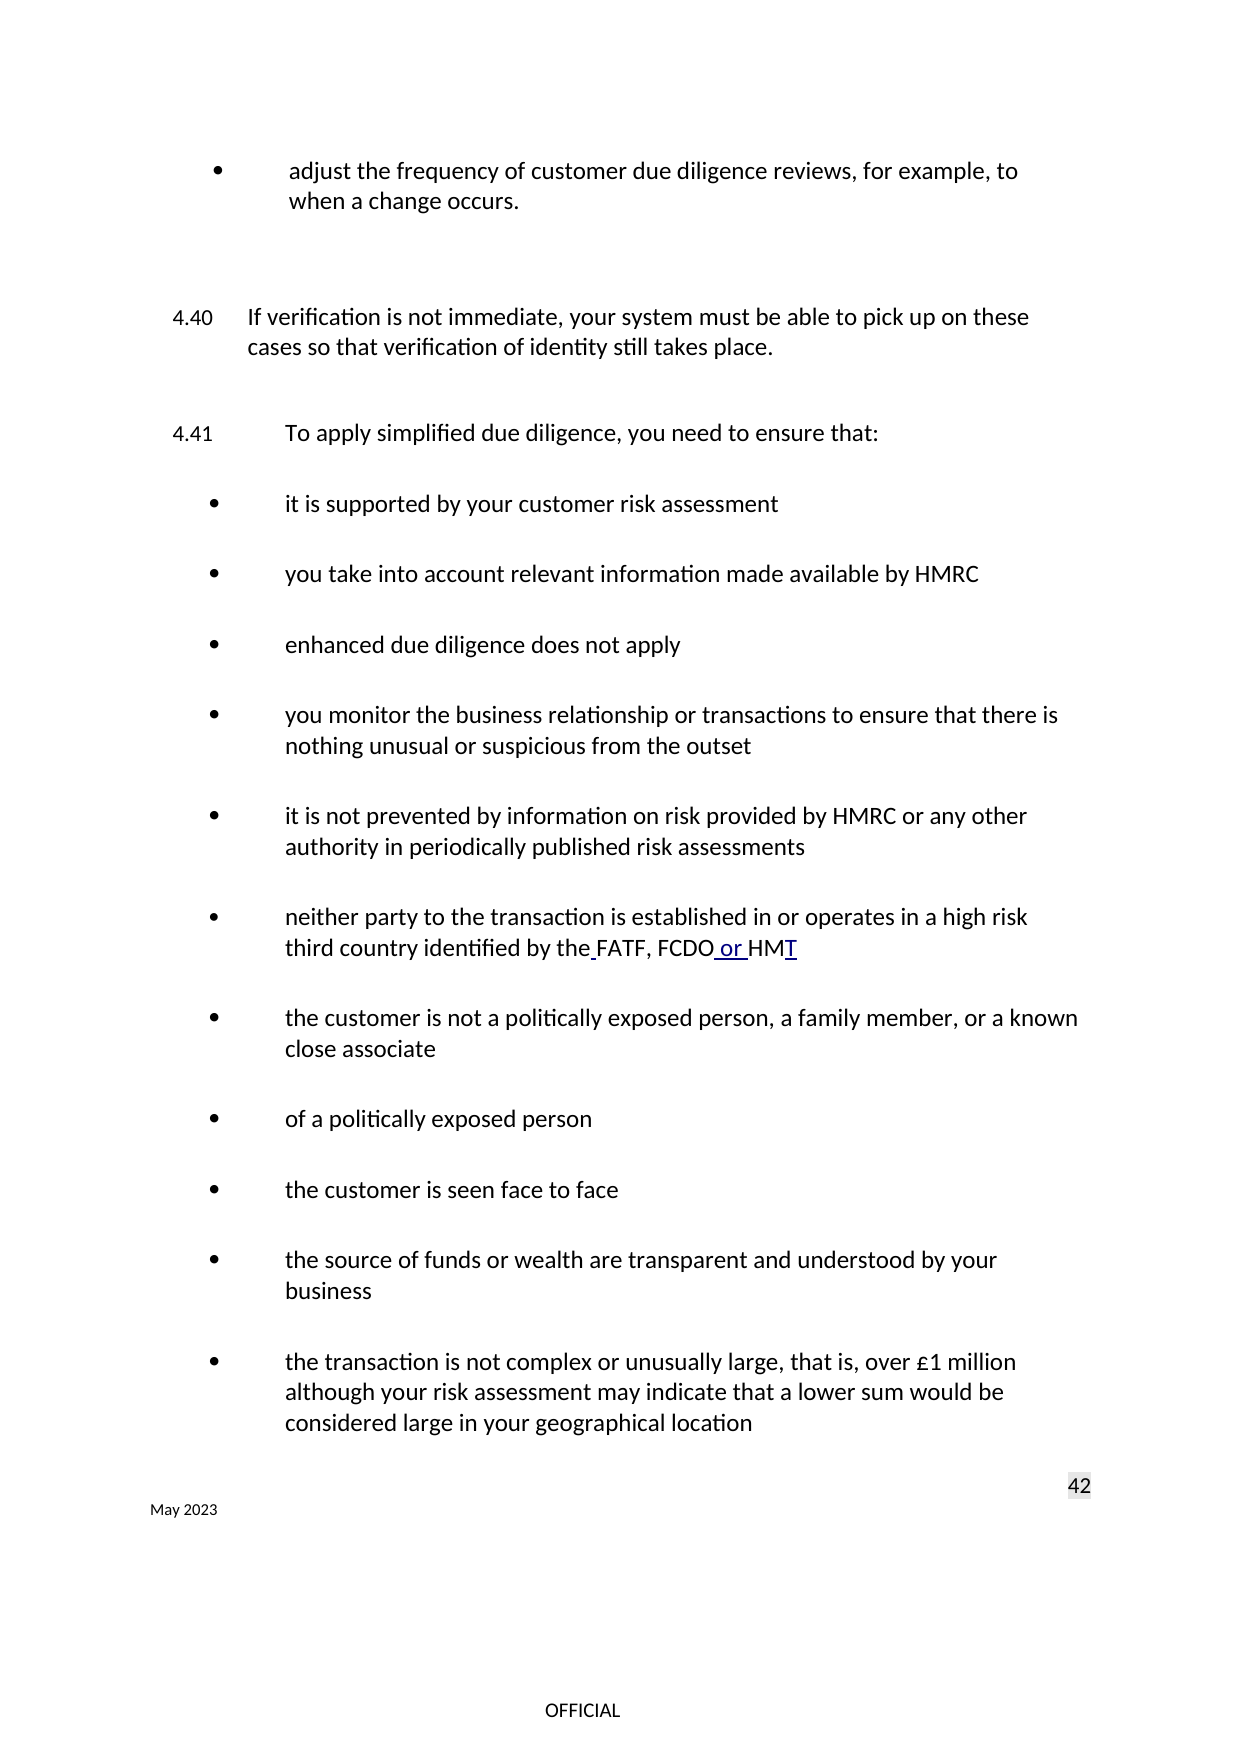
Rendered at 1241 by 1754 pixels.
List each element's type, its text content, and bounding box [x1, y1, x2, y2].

list To apply simplified due diligence, you need to ensure that: [172, 417, 1081, 448]
list If verification is not immediate, your system must be able to pick up on these cases so that verification of identity still takes place. [172, 301, 1081, 362]
list neither party to the transaction is established in or operates in a high risk third country identified by the FATF, FCDO or HMT [210, 901, 1081, 962]
list adjust the frequency of customer due diligence reviews, for example, to when a change occurs. [214, 155, 1081, 216]
list the source of funds or wealth are transparent and understood by your business [210, 1244, 1081, 1306]
list it is supported by your customer risk assessment [210, 488, 1081, 518]
list of a politically exposed person [210, 1103, 1081, 1134]
list the customer is not a politically exposed person, a family member, or a known close associate [210, 1002, 1081, 1063]
list you take into account relevant information made available by HMRC [210, 558, 1081, 589]
list you monitor the business relationship or transactions to ensure that there is nothing unusual or suspicious from the outset [210, 699, 1081, 760]
list the transaction is not complex or unusually large, that is, over £1 million although your risk assessment may indicate that a lower sum would be considered large in your geographical location [210, 1346, 1081, 1437]
list enhanced due diligence does not apply [210, 629, 1081, 659]
list it is not prevented by information on risk provided by HMRC or any other authority in periodically published risk assessments [210, 800, 1081, 861]
list the customer is seen face to face [210, 1174, 1081, 1204]
